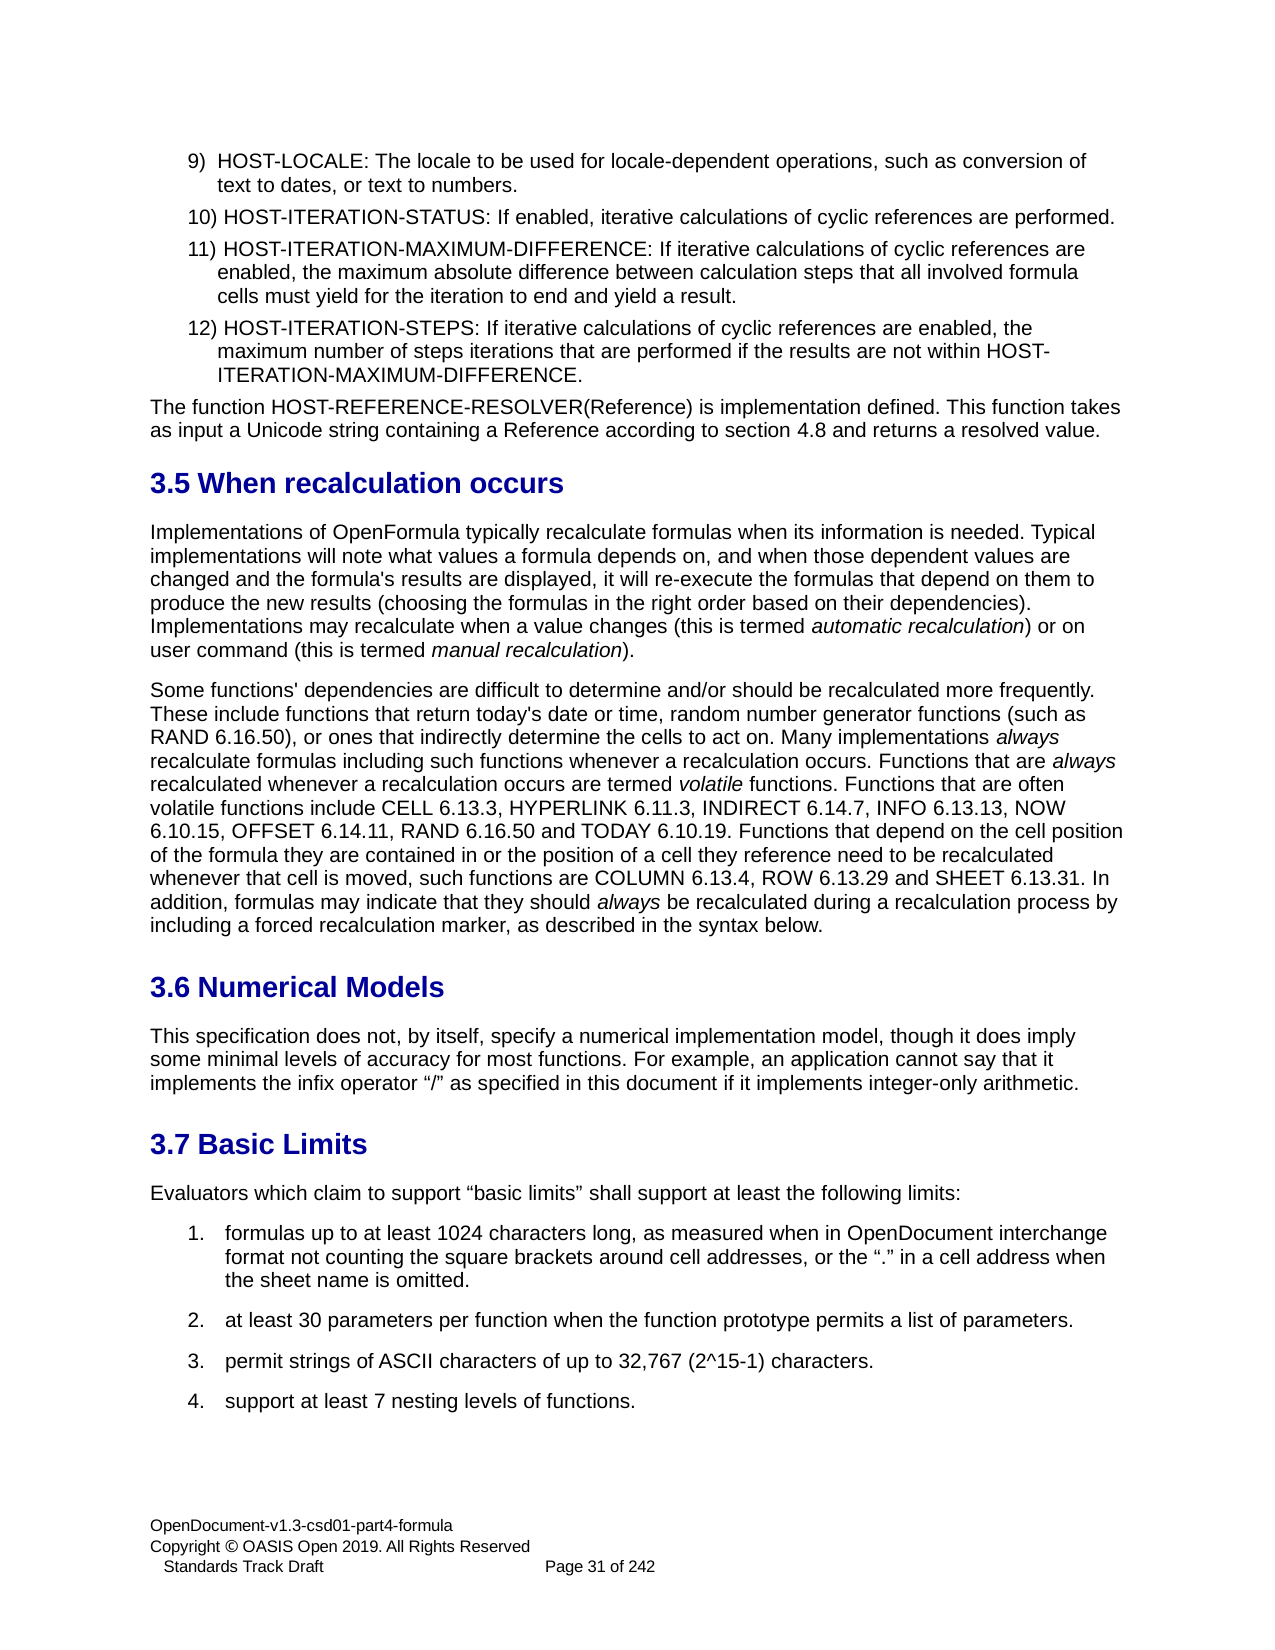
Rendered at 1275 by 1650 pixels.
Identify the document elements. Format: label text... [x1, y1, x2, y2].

list HOST-ITERATION-MAXIMUM-DIFFERENCE: If iterative calculations of cyclic references are enabled, the maximum absolute difference between calculation steps that all involved formula cells must yield for the iteration to end and yield a result. [187, 237, 1125, 308]
subtitle Basic Limits [150, 1128, 1125, 1161]
text This specification does not, by itself, specify a numerical implementation model, though it does imply some minimal levels of accuracy for most functions. For example, an application cannot say that it implements the infix operator “/” as specified in this document if it implements integer-only arithmetic. [150, 1024, 1125, 1095]
subtitle When recalculation occurs [150, 467, 1125, 500]
list HOST-LOCALE: The locale to be used for locale-dependent operations, such as conversion of text to dates, or text to numbers. [187, 150, 1125, 197]
text The function HOST-REFERENCE-RESOLVER(Reference) is implementation defined. This function takes as input a Unicode string containing a Reference according to section 4.8 and returns a resolved value. [150, 395, 1125, 442]
list permit strings of ASCII characters of up to 32,767 (2^15-1) characters. [187, 1349, 1125, 1373]
text Implementations of OpenFormula typically recalculate formulas when its information is needed. Typical implementations will note what values a formula depends on, and when those dependent values are changed and the formula's results are displayed, it will re-execute the formulas that depend on them to produce the new results (choosing the formulas in the right order based on their dependencies). Implementations may recalculate when a value changes (this is termed automatic recalculation) or on user command (this is termed manual recalculation). [150, 521, 1125, 662]
list support at least 7 nesting levels of functions. [187, 1389, 1125, 1413]
text Some functions' dependencies are difficult to determine and/or should be recalculated more frequently. These include functions that return today's date or time, random number generator functions (such as RAND 6.16.50), or ones that indirectly determine the cells to act on. Many implementations always recalculate formulas including such functions whenever a recalculation occurs. Functions that are always recalculated whenever a recalculation occurs are termed volatile functions. Functions that are often volatile functions include CELL 6.13.3, HYPERLINK 6.11.3, INDIRECT 6.14.7, INFO 6.13.13, NOW 6.10.15, OFFSET 6.14.11, RAND 6.16.50 and TODAY 6.10.19. Functions that depend on the cell position of the formula they are contained in or the position of a cell they reference need to be recalculated whenever that cell is moved, such functions are COLUMN 6.13.4, ROW 6.13.29 and SHEET 6.13.31. In addition, formulas may indicate that they should always be recalculated during a recalculation process by including a forced recalculation marker, as described in the syntax below. [150, 678, 1125, 937]
list HOST-ITERATION-STATUS: If enabled, iterative calculations of cyclic references are performed. [187, 205, 1125, 229]
list formulas up to at least 1024 characters long, as measured when in OpenDocument interchange format not counting the square brackets around cell addresses, or the “.” in a cell address when the sheet name is omitted. [187, 1222, 1125, 1292]
subtitle Numerical Models [150, 971, 1125, 1003]
list at least 30 parameters per function when the function prototype permits a list of parameters. [187, 1309, 1125, 1332]
list HOST-ITERATION-STEPS: If iterative calculations of cyclic references are enabled, the maximum number of steps iterations that are performed if the results are not within HOST-ITERATION-MAXIMUM-DIFFERENCE. [187, 316, 1125, 387]
text Evaluators which claim to support “basic limits” shall support at least the following limits: [150, 1181, 1125, 1205]
